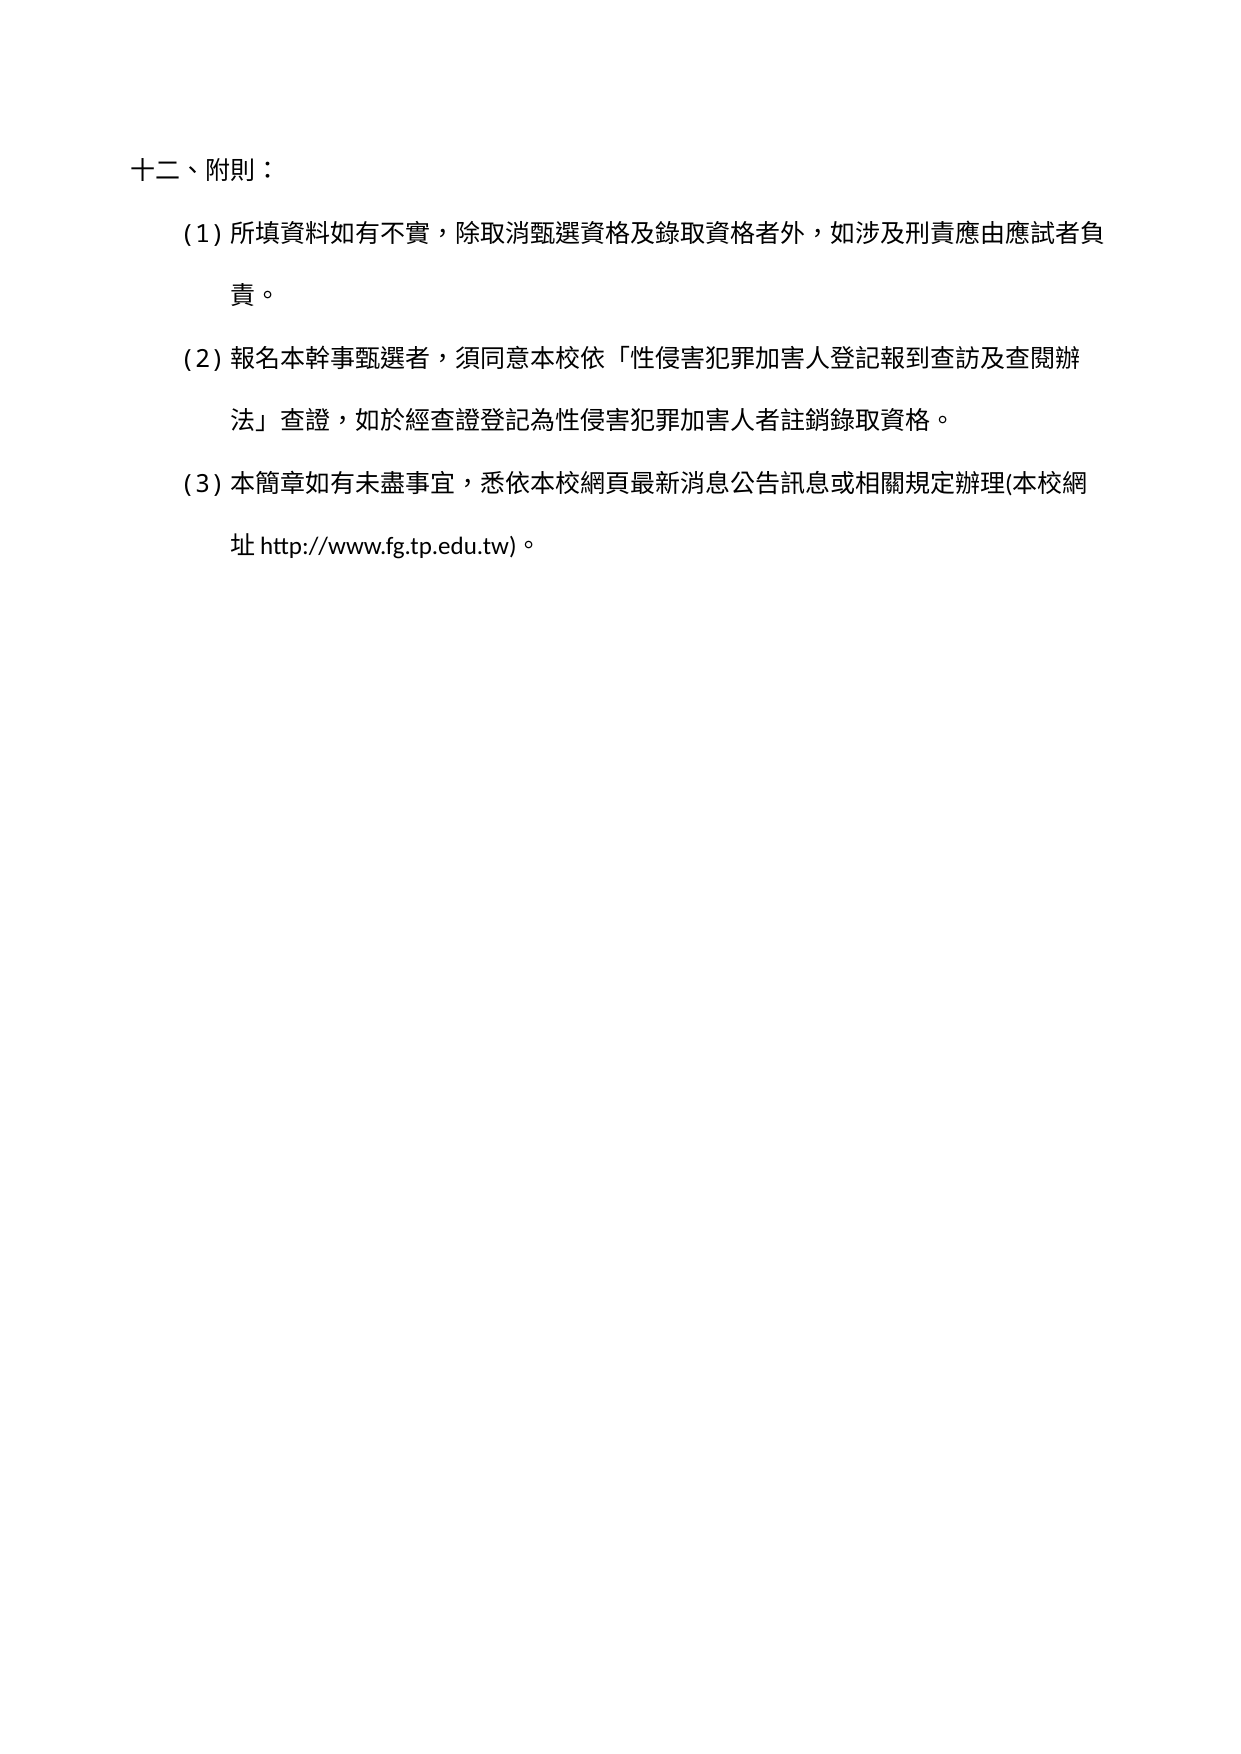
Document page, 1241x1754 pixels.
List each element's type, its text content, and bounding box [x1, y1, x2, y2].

text 十二、附則： [130, 127, 1110, 189]
list 所填資料如有不實，除取消甄選資格及錄取資格者外，如涉及刑責應由應試者負責。 [180, 189, 1110, 314]
list 本簡章如有未盡事宜，悉依本校網頁最新消息公告訊息或相關規定辦理(本校網址http://www.fg.tp.edu.tw)。 [180, 439, 1110, 564]
list 報名本幹事甄選者，須同意本校依「性侵害犯罪加害人登記報到查訪及查閱辦法」查證，如於經查證登記為性侵害犯罪加害人者註銷錄取資格。 [180, 314, 1110, 439]
